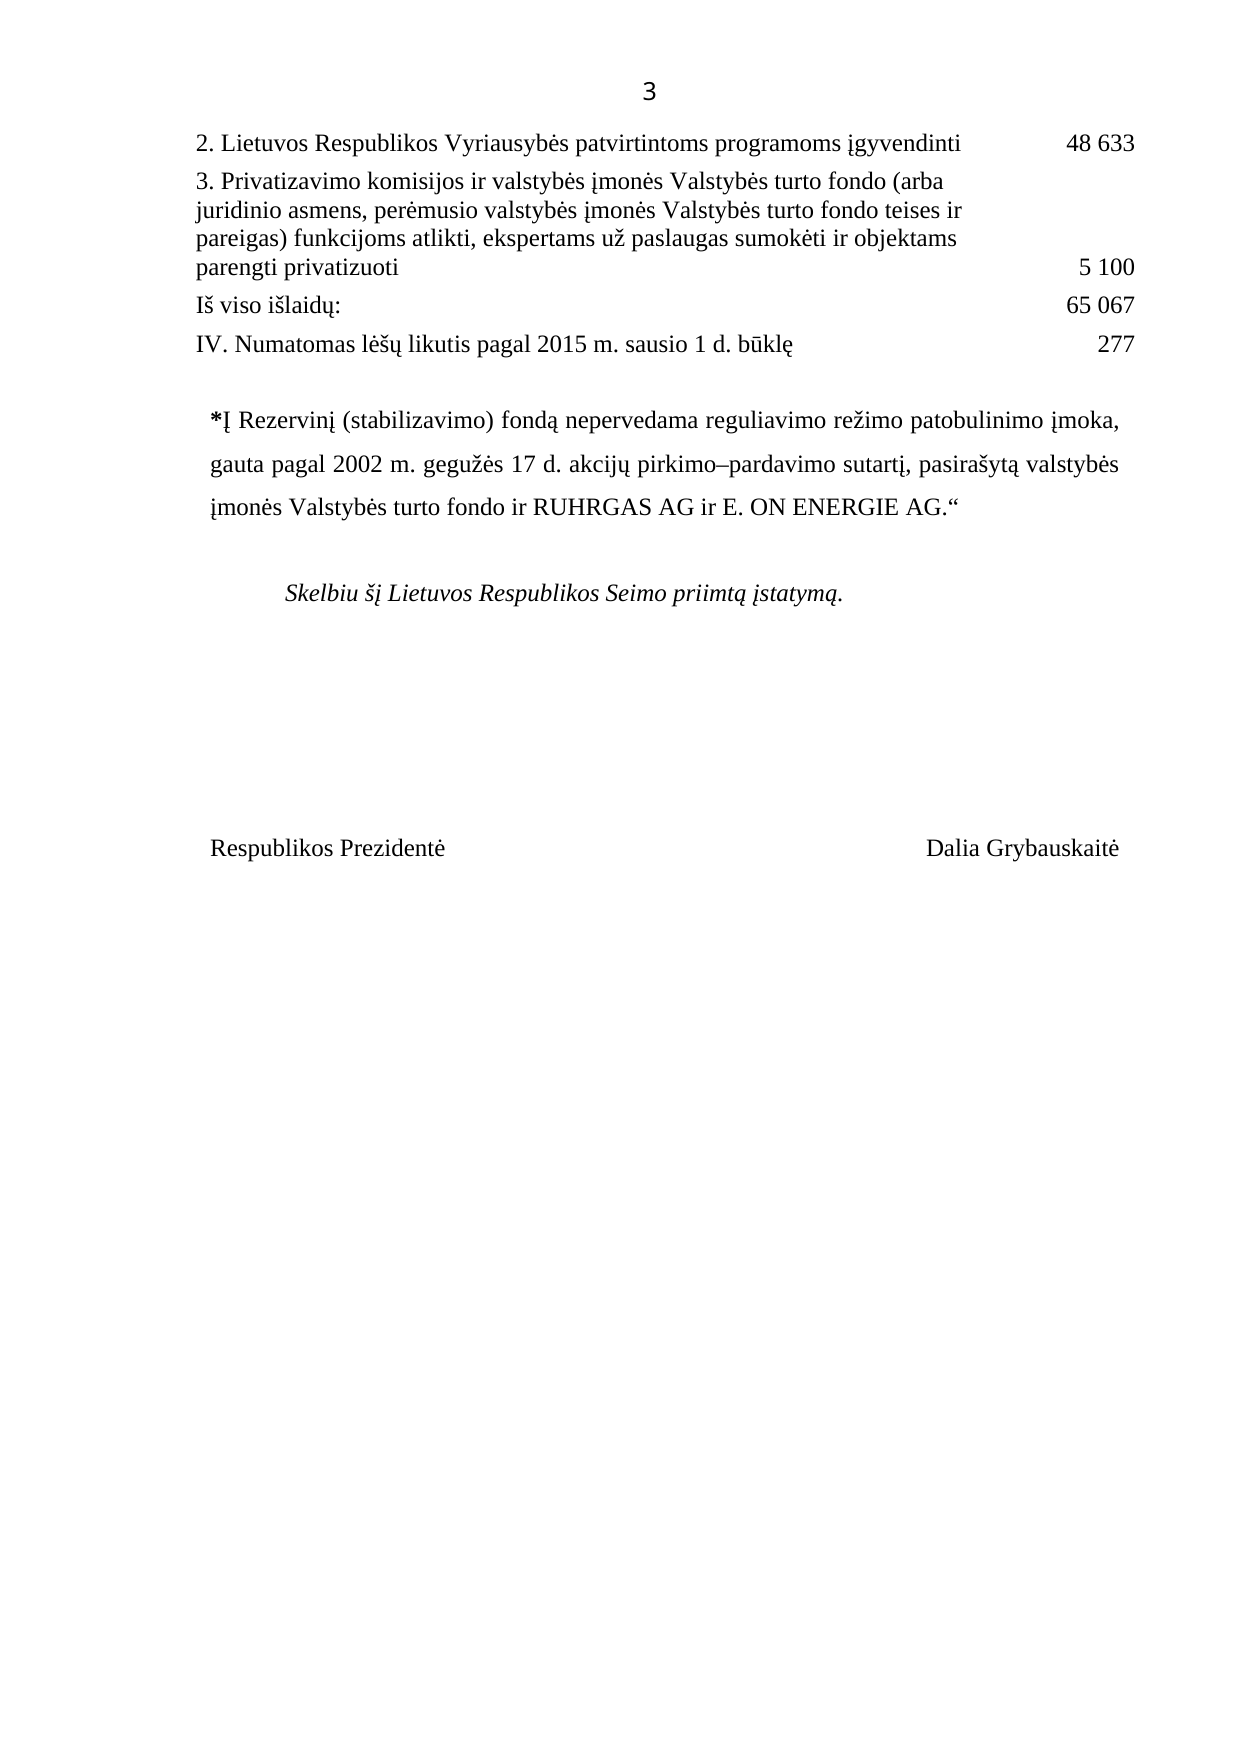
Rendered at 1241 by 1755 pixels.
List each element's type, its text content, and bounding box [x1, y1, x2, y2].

table_cell 277 [1043, 319, 1146, 358]
table_cell [708, 281, 1042, 319]
table_cell 48 633 [1043, 118, 1146, 156]
text Respublikos Prezidentė Dalia Grybauskaitė [210, 833, 1120, 861]
table_cell 2. Lietuvos Respublikos Vyriausybės patvirtintoms programoms įgyvendinti [184, 118, 1042, 156]
text Skelbiu šį Lietuvos Respublikos Seimo priimtą įstatymą. [210, 578, 1120, 607]
table_cell 5 100 [1043, 156, 1146, 281]
text *Į Rezervinį (stabilizavimo) fondą nepervedama reguliavimo režimo patobulinimo įmoka, gauta pagal 2002 m. gegužės 17 d. akcijų pirkimo–pardavimo sutartį, pasirašytą valstybės įmonės Valstybės turto fondo ir RUHRGAS AG ir E. ON ENERGIE AG.“ [210, 406, 1120, 521]
table_cell IV. Numatomas lėšų likutis pagal 2015 m. sausio 1 d. būklę [184, 319, 1042, 358]
table_cell [508, 281, 607, 319]
table_cell Iš viso išlaidų: [184, 281, 407, 319]
table_cell 3. Privatizavimo komisijos ir valstybės įmonės Valstybės turto fondo (arba juridinio asmens, perėmusio valstybės įmonės Valstybės turto fondo teises ir pareigas) funkcijoms atlikti, ekspertams už paslaugas sumokėti ir objektams parengti privatizuoti [184, 156, 1042, 281]
table_cell [408, 281, 507, 319]
table_cell [608, 281, 707, 319]
table_cell 65 067 [1043, 281, 1146, 319]
